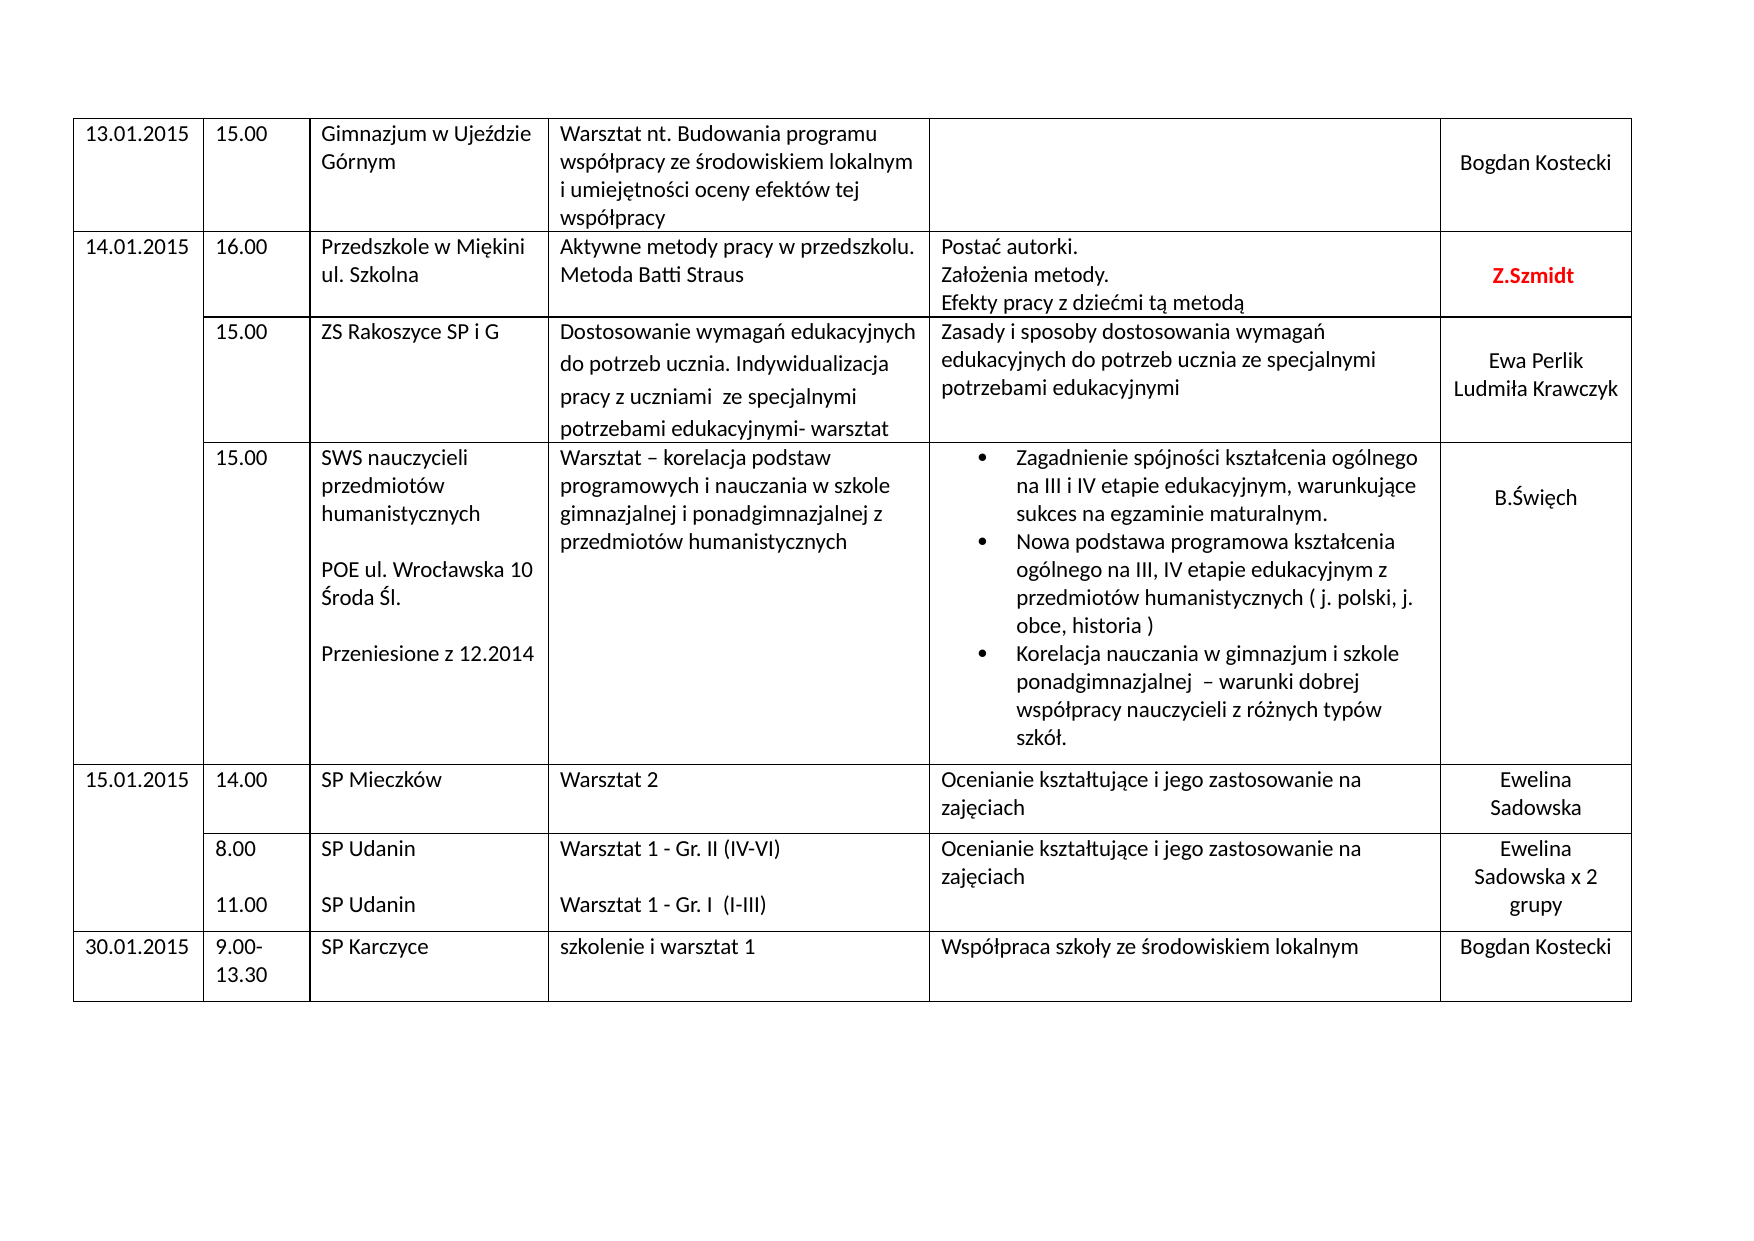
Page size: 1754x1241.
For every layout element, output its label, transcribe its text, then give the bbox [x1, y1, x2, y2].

table_cell SWS nauczycieli przedmiotów humanistycznych POE ul. Wrocławska 10 Środa Śl. Przeniesione z 12.2014 [311, 443, 548, 764]
table_cell SP Karczyce [311, 932, 548, 1001]
table_cell 30.01.2015 [74, 932, 203, 1001]
table_cell 16.00 [204, 232, 309, 316]
table_cell 9.00-13.30 [204, 932, 309, 1001]
table_cell Warsztat 2 [549, 765, 929, 833]
table_cell Ocenianie kształtujące i jego zastosowanie na zajęciach [930, 765, 1440, 833]
table_cell Ewa Perlik Ludmiła Krawczyk [1441, 318, 1631, 442]
table_cell 15.00 [204, 119, 309, 231]
table_cell Dostosowanie wymagań edukacyjnych do potrzeb ucznia. Indywidualizacja pracy z uczniami ze specjalnymi potrzebami edukacyjnymi- warsztat [549, 318, 929, 442]
table_cell 15.00 [204, 443, 309, 764]
table_cell Zasady i sposoby dostosowania wymagań edukacyjnych do potrzeb ucznia ze specjalnymi potrzebami edukacyjnymi [930, 318, 1440, 442]
table_cell Ocenianie kształtujące i jego zastosowanie na zajęciach [930, 834, 1440, 931]
table_cell Warsztat nt. Budowania programu współpracy ze środowiskiem lokalnym i umiejętności oceny efektów tej współpracy [549, 119, 929, 231]
table_cell Bogdan Kostecki [1441, 932, 1631, 1001]
table_cell Gimnazjum w Ujeździe Górnym [311, 119, 548, 231]
table_cell [930, 119, 1440, 231]
table_cell B.Święch [1441, 443, 1631, 764]
table_cell Postać autorki. Założenia metody. Efekty pracy z dziećmi tą metodą [930, 232, 1440, 316]
table_cell Warsztat 1 - Gr. II (IV-VI) Warsztat 1 - Gr. I (I-III) [549, 834, 929, 931]
table_cell Współpraca szkoły ze środowiskiem lokalnym [930, 932, 1440, 1001]
table_cell Warsztat – korelacja podstaw programowych i nauczania w szkole gimnazjalnej i ponadgimnazjalnej z przedmiotów humanistycznych [549, 443, 929, 764]
table_cell 14.00 [204, 765, 309, 833]
table_cell ZS Rakoszyce SP i G [311, 318, 548, 442]
table_cell Bogdan Kostecki [1441, 119, 1631, 231]
table_cell 13.01.2015 [74, 119, 203, 231]
table_cell Aktywne metody pracy w przedszkolu. Metoda Batti Straus [549, 232, 929, 316]
table_cell SP Mieczków [311, 765, 548, 833]
table_cell Ewelina Sadowska [1441, 765, 1631, 833]
table_cell 8.00 11.00 [204, 834, 309, 931]
table_cell 14.01.2015 [74, 232, 203, 764]
table_cell 15.00 [204, 318, 309, 442]
table_cell Przedszkole w Miękini ul. Szkolna [311, 232, 548, 316]
table_cell 15.01.2015 [74, 765, 203, 931]
table_cell SP Udanin SP Udanin [311, 834, 548, 931]
table_cell szkolenie i warsztat 1 [549, 932, 929, 1001]
table_cell Zagadnienie spójności kształcenia ogólnego na III i IV etapie edukacyjnym, warunkujące sukces na egzaminie maturalnym. Nowa podstawa programowa kształcenia ogólnego na III, IV etapie edukacyjnym z przedmiotów humanistycznych ( j. polski, j. obce, historia ) Korelacja nauczania w gimnazjum i szkole ponadgimnazjalnej – warunki dobrej współpracy nauczycieli z różnych typów szkół. [930, 443, 1440, 764]
table_cell Ewelina Sadowska x 2 grupy [1441, 834, 1631, 931]
table_cell Z.Szmidt [1441, 232, 1631, 316]
